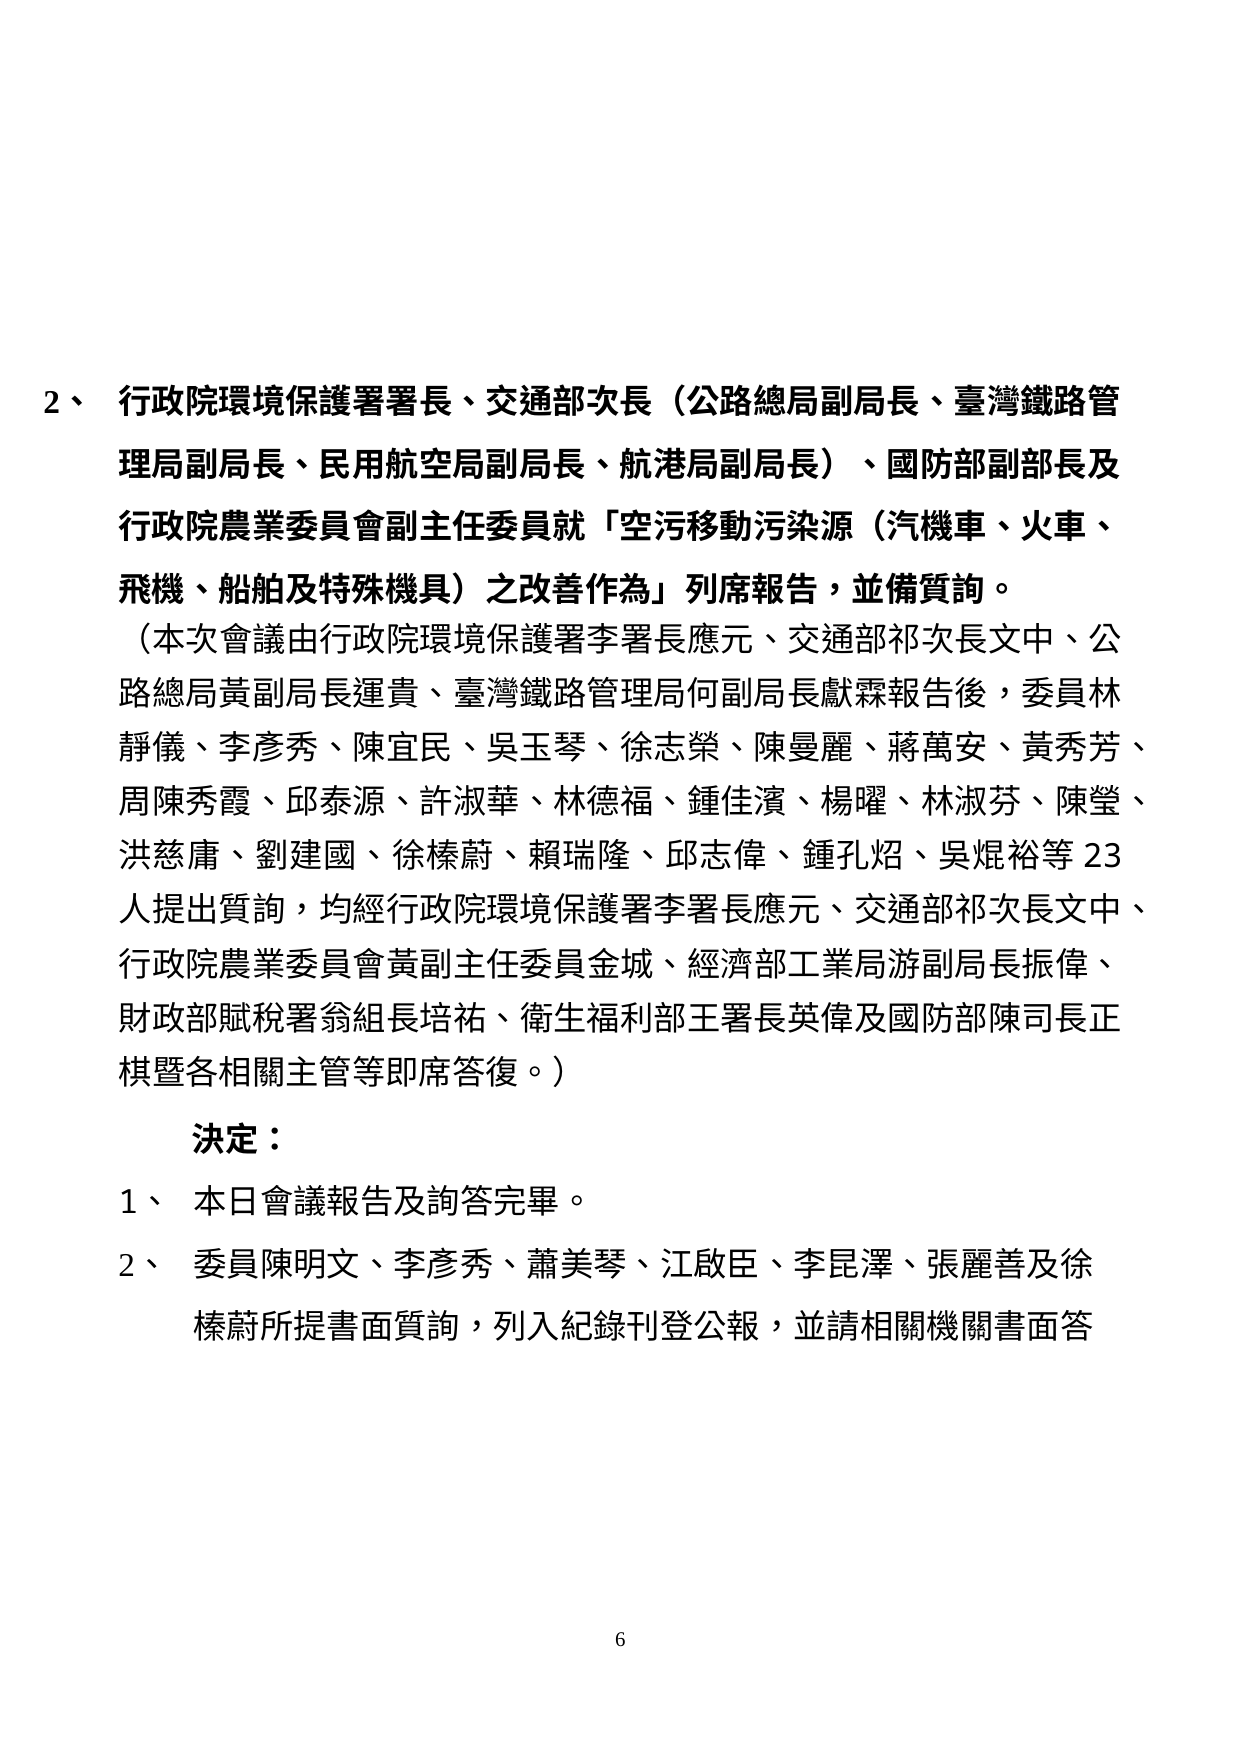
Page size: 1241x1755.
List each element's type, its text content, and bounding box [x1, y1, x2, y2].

text 決定： [191, 1095, 1122, 1158]
list 委員陳明文、李彥秀、蕭美琴、江啟臣、李昆澤、張麗善及徐榛蔚所提書面質詢，列入紀錄刊登公報，並請相關機關書面答復。 [118, 1220, 1122, 1345]
list 行政院環境保護署署長、交通部次長（公路總局副局長、臺灣鐵路管理局副局長、民用航空局副局長、航港局副局長）、國防部副部長及行政院農業委員會副主任委員就「空污移動污染源（汽機車、火車、飛機、船舶及特殊機具）之改善作為」列席報告，並備質詢。 [43, 358, 1122, 608]
text （本次會議由行政院環境保護署李署長應元、交通部祁次長文中、公路總局黃副局長運貴、臺灣鐵路管理局何副局長獻霖報告後，委員林靜儀、李彥秀、陳宜民、吳玉琴、徐志榮、陳曼麗、蔣萬安、黃秀芳、周陳秀霞、邱泰源、許淑華、林德福、鍾佳濱、楊曜、林淑芬、陳瑩、洪慈庸、劉建國、徐榛蔚、賴瑞隆、邱志偉、鍾孔炤、吳焜裕等23人提出質詢，均經行政院環境保護署李署長應元、交通部祁次長文中、行政院農業委員會黃副主任委員金城、經濟部工業局游副局長振偉、財政部賦稅署翁組長培祐、衛生福利部王署長英偉及國防部陳司長正棋暨各相關主管等即席答復。） [118, 608, 1122, 1095]
list 本日會議報告及詢答完畢。 [118, 1158, 1122, 1220]
